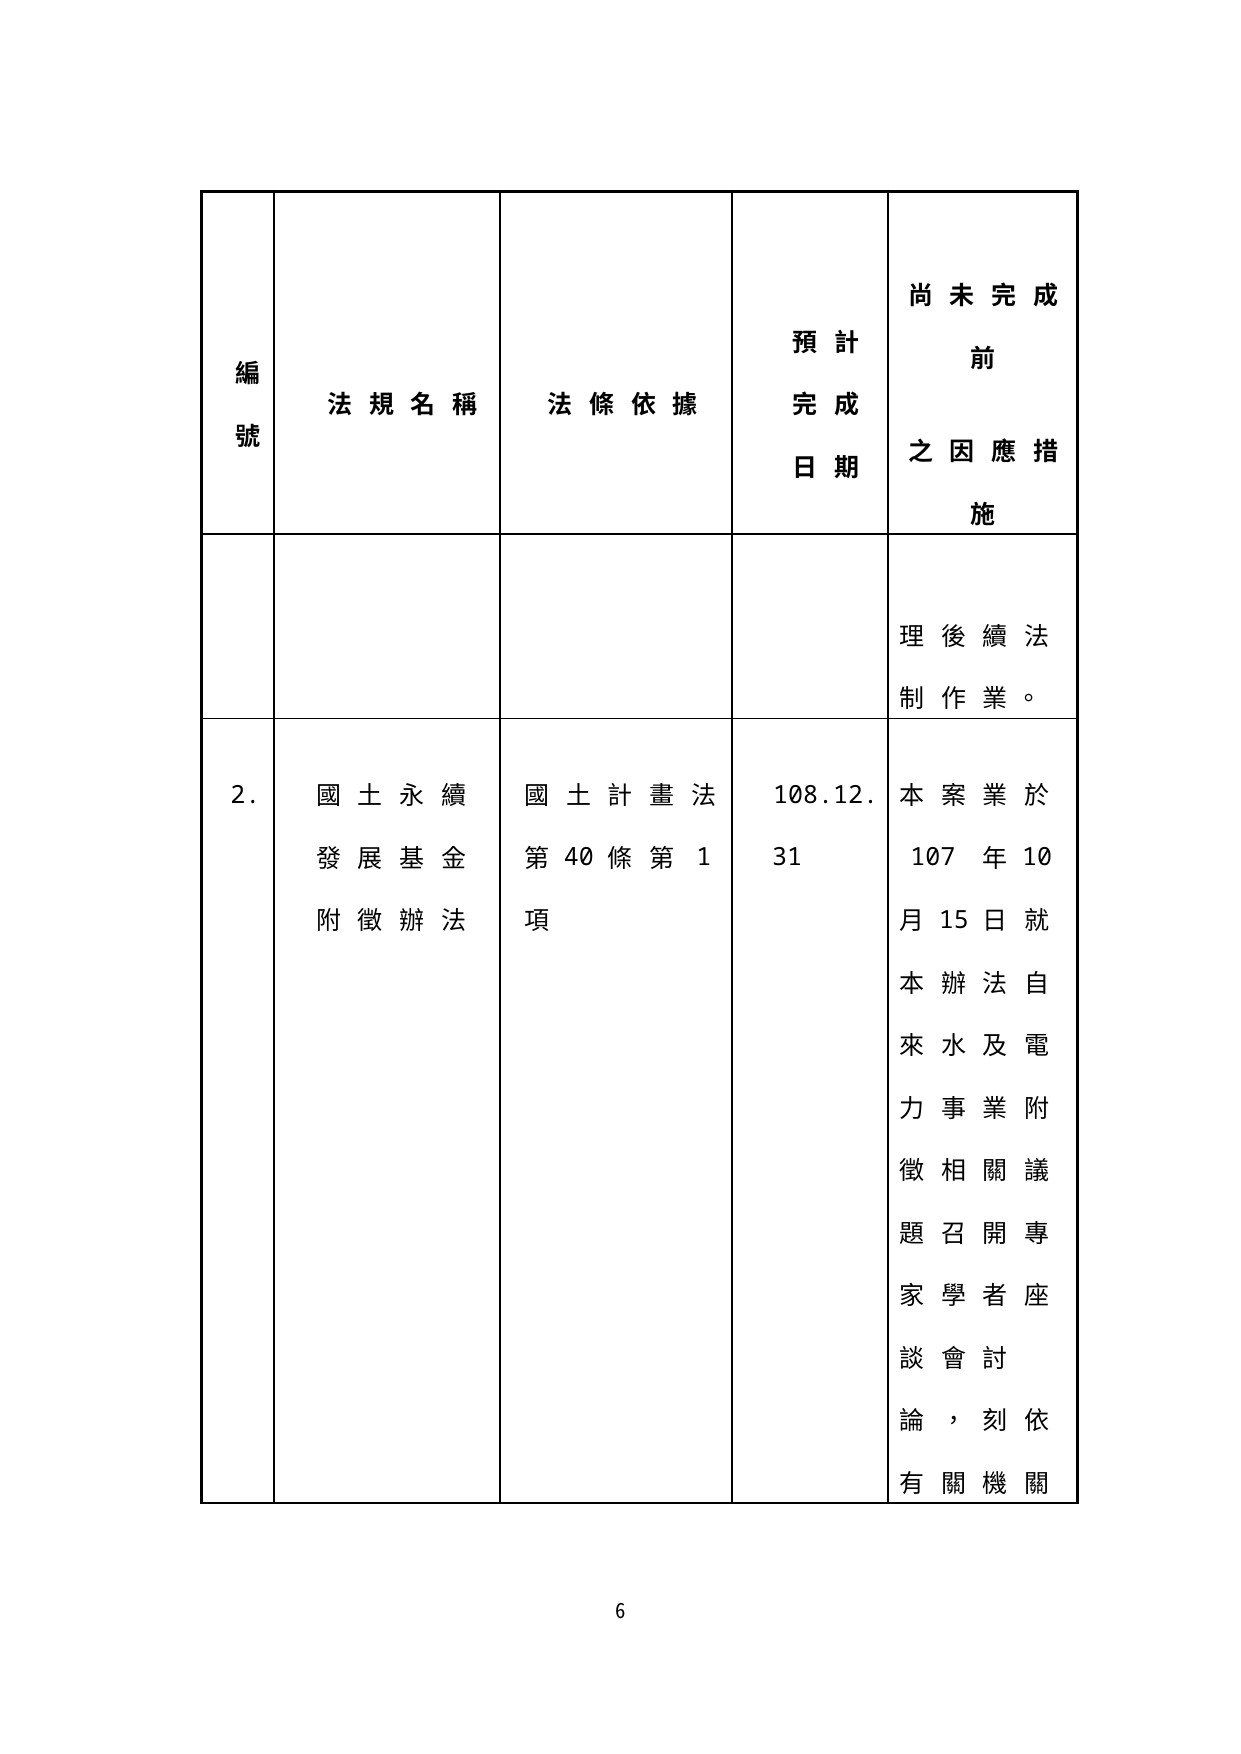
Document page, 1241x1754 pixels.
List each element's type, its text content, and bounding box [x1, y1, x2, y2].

table_cell [275, 535, 499, 718]
table_header 尚未完成前 之因應措施 [889, 193, 1076, 533]
table_cell 國土計畫法第40條第1項 [501, 719, 731, 1502]
table_cell 理後續法制作業。 [889, 535, 1076, 718]
table_cell 108.12.31 [733, 719, 887, 1502]
table_header 編號 [203, 193, 273, 533]
table_header 預計完成日期 [733, 193, 887, 533]
table_cell 2. [203, 719, 273, 1502]
table_cell [203, 535, 273, 718]
table_cell [733, 535, 887, 718]
table_cell 國土永續發展基金附徵辦法 [275, 719, 499, 1502]
table_header 法規名稱 [275, 193, 499, 533]
table_cell 本案業於107年10月15日就本辦法自來水及電力事業附徵相關議題召開專家學者座談會討論，刻依有關機關 [889, 719, 1076, 1502]
table_cell [501, 535, 731, 718]
table_header 法條依據 [501, 193, 731, 533]
